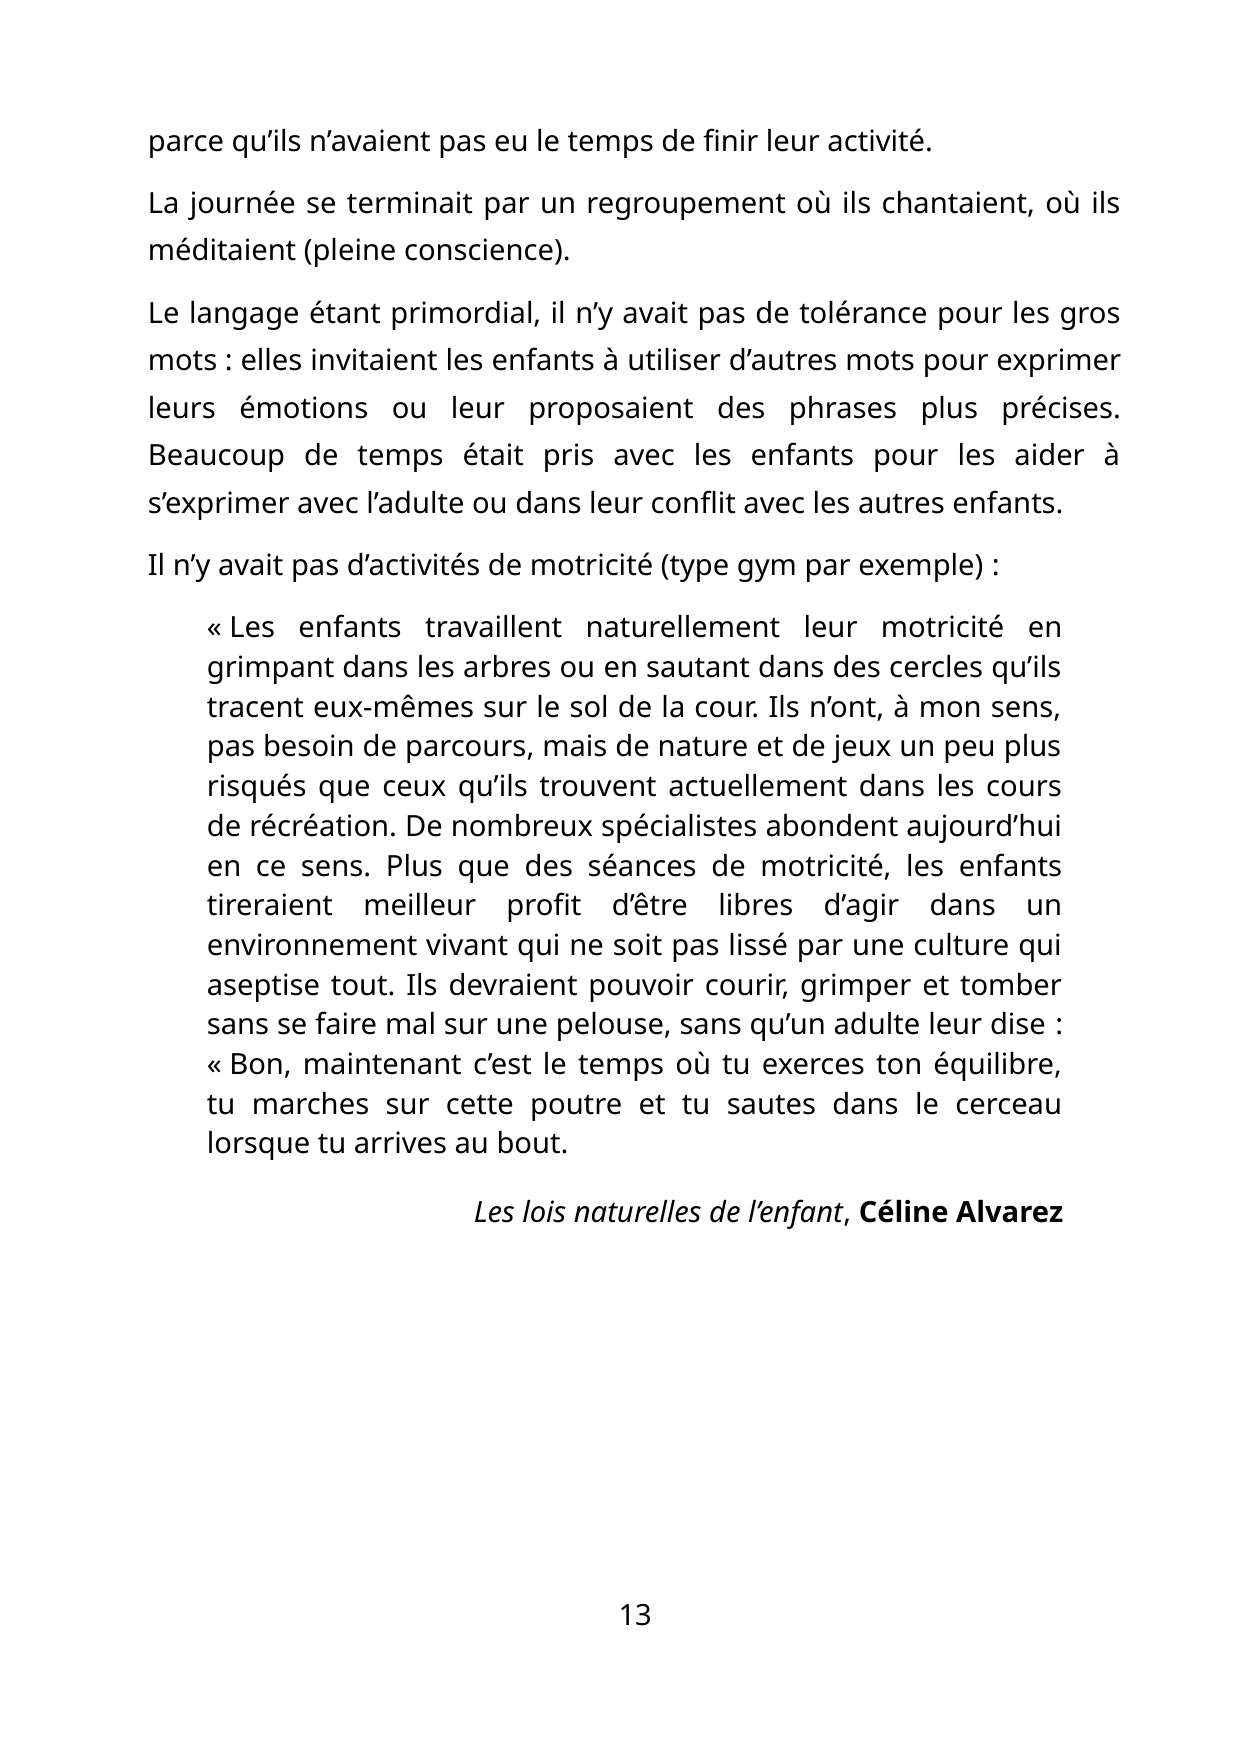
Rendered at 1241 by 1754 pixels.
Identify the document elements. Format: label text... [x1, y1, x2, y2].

text parce qu’ils n’avaient pas eu le temps de finir leur activité. [148, 120, 1122, 159]
text Le langage étant primordial, il n’y avait pas de tolérance pour les gros mots : elles invitaient les enfants à utiliser d’autres mots pour exprimer leurs émotions ou leur proposaient des phrases plus précises. Beaucoup de temps était pris avec les enfants pour les aider à s’exprimer avec l’adulte ou dans leur conflit avec les autres enfants. [148, 292, 1122, 522]
text Il n’y avait pas d’activités de motricité (type gym par exemple) : [148, 544, 1122, 584]
text Les lois naturelles de l’enfant, Céline Alvarez [207, 1192, 1063, 1231]
text « Les enfants travaillent naturellement leur motricité en grimpant dans les arbres ou en sautant dans des cercles qu’ils tracent eux-mêmes sur le sol de la cour. Ils n’ont, à mon sens, pas besoin de parcours, mais de nature et de jeux un peu plus risqués que ceux qu’ils trouvent actuellement dans les cours de récréation. De nombreux spécialistes abondent aujourd’hui en ce sens. Plus que des séances de motricité, les enfants tireraient meilleur profit d’être libres d’agir dans un environnement vivant qui ne soit pas lissé par une culture qui aseptise tout. Ils devraient pouvoir courir, grimper et tomber sans se faire mal sur une pelouse, sans qu’un adulte leur dise : « Bon, maintenant c’est le temps où tu exerces ton équilibre, tu marches sur cette poutre et tu sautes dans le cerceau lorsque tu arrives au bout. [207, 607, 1063, 1162]
text La journée se terminait par un regroupement où ils chantaient, où ils méditaient (pleine conscience). [148, 182, 1122, 269]
